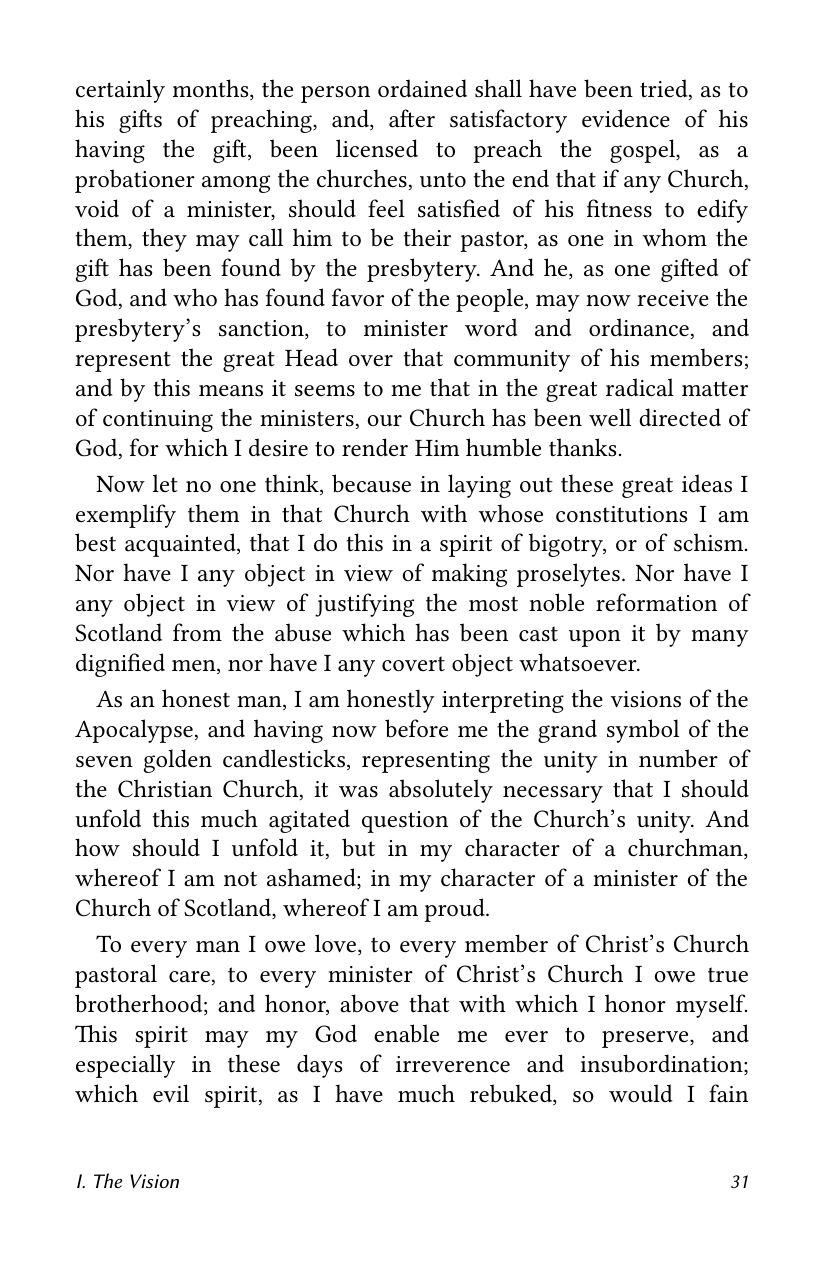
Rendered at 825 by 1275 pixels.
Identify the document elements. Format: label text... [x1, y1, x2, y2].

text certainly months, the person ordained shall have been tried, as to his gifts of preaching, and, after satisfactory evidence of his having the gift, been licensed to preach the gospel, as a probationer among the churches, unto the end that if any Church, void of a minister, should feel satisfied of his fitness to edify them, they may call him to be their pastor, as one in whom the gift has been found by the presbytery. And he, as one gifted of God, and who has found favor of the people, may now receive the presbytery’s sanction, to minister word and ordinance, and represent the great Head over that community of his members; and by this means it seems to me that in the great radical matter of continuing the ministers, our Church has been well directed of God, for which I desire to render Him humble thanks. [75, 75, 750, 462]
text To every man I owe love, to every member of Christ’s Church pastoral care, to every minister of Christ’s Church I owe true brotherhood; and honor, above that with which I honor myself. This spirit may my God enable me ever to preserve, and especially in these days of irreverence and insubordination; which evil spirit, as I have much rebuked, so would I fain [75, 930, 750, 1108]
text Now let no one think, because in laying out these great ideas I exemplify them in that Church with whose constitutions I am best acquainted, that I do this in a spirit of bigotry, or of schism. Nor have I any object in view of making proselytes. Nor have I any object in view of justifying the most noble reformation of Scotland from the abuse which has been cast upon it by many dignified men, nor have I any covert object whatsoever. [75, 470, 750, 678]
text As an honest man, I am honestly interpreting the visions of the Apocalypse, and having now before me the grand symbol of the seven golden candlesticks, representing the unity in number of the Christian Church, it was absolutely necessary that I should unfold this much agitated question of the Church’s unity. And how should I unfold it, but in my character of a churchman, whereof I am not ashamed; in my character of a minister of the Church of Scotland, whereof I am proud. [75, 685, 750, 923]
